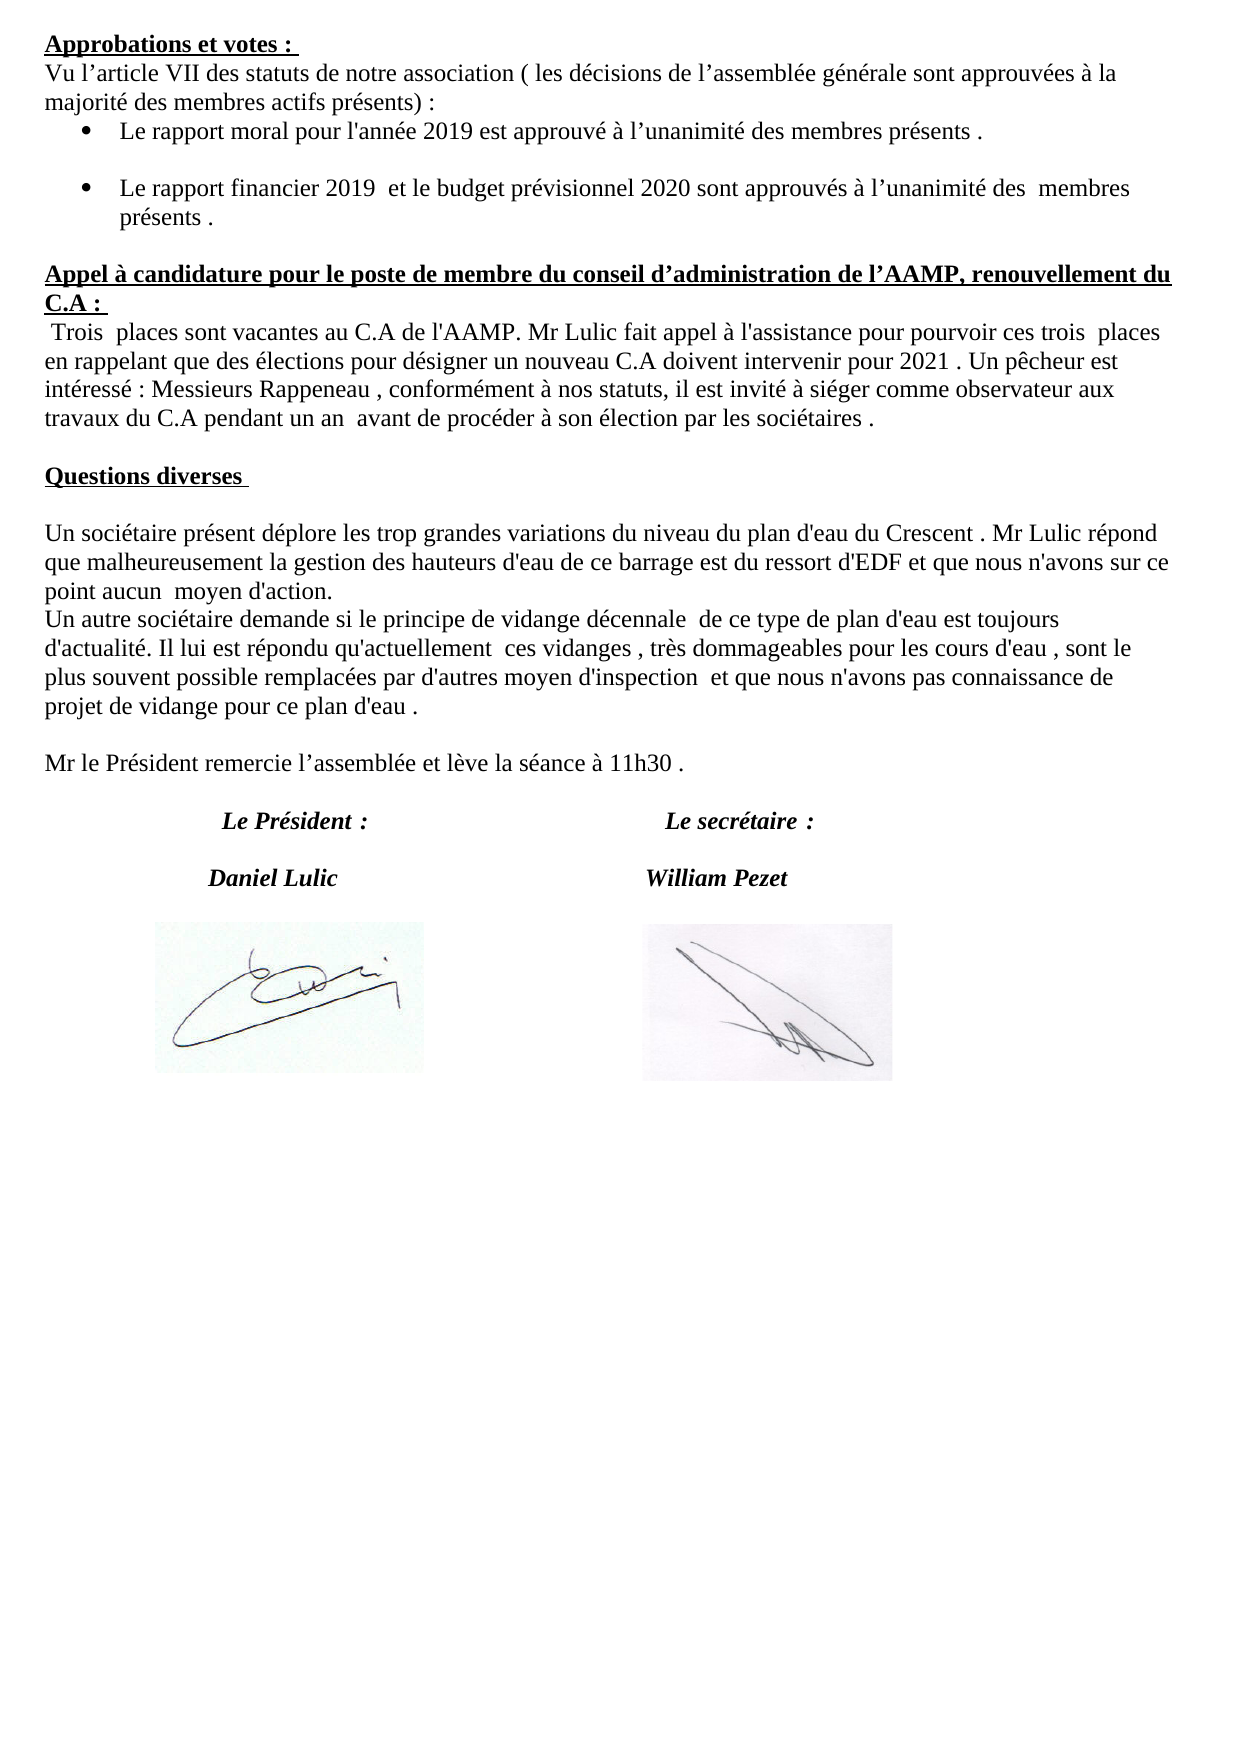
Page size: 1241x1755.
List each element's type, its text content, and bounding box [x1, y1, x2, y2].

text C.A : [44, 285, 1172, 317]
text Questions diverses [44, 461, 1172, 489]
text Daniel Lulic William Pezet [44, 863, 1172, 892]
picture [642, 924, 893, 1081]
list Le rapport moral pour l'année 2019 est approuvé à l’unanimité des membres présents . [82, 116, 1172, 144]
text Approbations et votes : [44, 29, 1172, 58]
list Le rapport financier 2019 et le budget prévisionnel 2020 sont approuvés à l’unanimité des membres présents . [82, 173, 1172, 231]
table_header [44, 921, 578, 1105]
text Trois places sont vacantes au C.A de l'AAMP. Mr Lulic fait appel à l'assistance pour pourvoir ces trois places en rappelant que des élections pour désigner un nouveau C.A doivent intervenir pour 2021 . Un pêcheur est intéressé : Messieurs Rappeneau , conformément à nos statuts, il est invité à siéger comme observateur aux travaux du C.A pendant un an avant de procéder à son élection par les sociétaires . [44, 317, 1172, 432]
text Le Président : Le secrétaire : [44, 806, 1172, 834]
text Appel à candidature pour le poste de membre du conseil d’administration de l’AAMP, renouvellement du [44, 259, 1172, 284]
text Vu l’article VII des statuts de notre association ( les décisions de l’assemblée générale sont approuvées à la majorité des membres actifs présents) : [44, 58, 1172, 116]
text Mr le Président remercie l’assemblée et lève la séance à 11h30 . [44, 748, 1172, 777]
text Un autre sociétaire demande si le principe de vidange décennale de ce type de plan d'eau est toujours d'actualité. Il lui est répondu qu'actuellement ces vidanges , très dommageables pour les cours d'eau , sont le plus souvent possible remplacées par d'autres moyen d'inspection et que nous n'avons pas connaissance de projet de vidange pour ce plan d'eau . [44, 604, 1172, 719]
picture [155, 922, 424, 1076]
table_header [578, 921, 1181, 1105]
text Un sociétaire présent déplore les trop grandes variations du niveau du plan d'eau du Crescent . Mr Lulic répond que malheureusement la gestion des hauteurs d'eau de ce barrage est du ressort d'EDF et que nous n'avons sur ce point aucun moyen d'action. [44, 518, 1172, 604]
